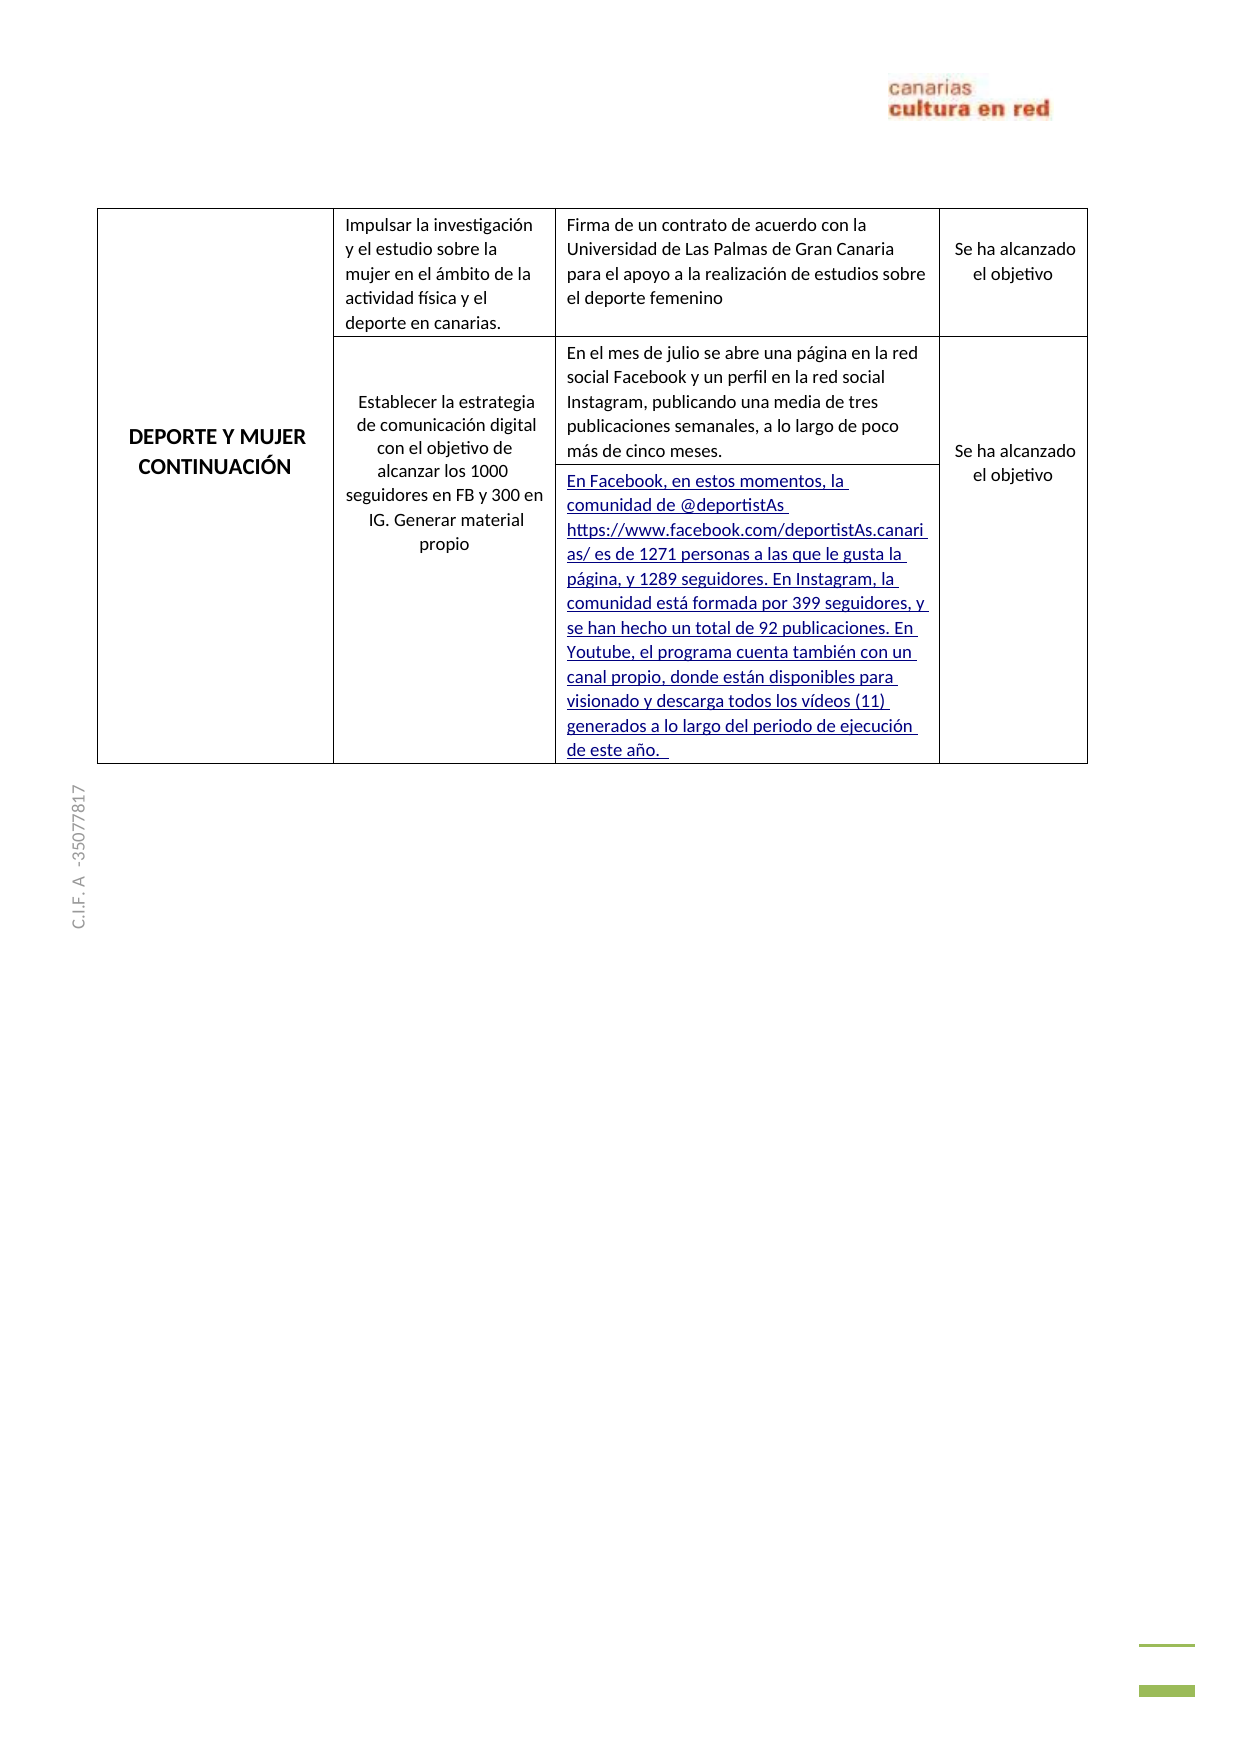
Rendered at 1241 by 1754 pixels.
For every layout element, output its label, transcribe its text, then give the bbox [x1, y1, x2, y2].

table_cell Se ha alcanzado el objetivo [940, 337, 1087, 763]
table_header DEPORTE Y MUJER CONTINUACIÓN [98, 209, 333, 763]
table_cell En Facebook, en estos momentos, la comunidad de @deportistAs https://www.facebook.com/deportistAs.canari as/ es de 1271 personas a las que le gusta la página, y 1289 seguidores. En Instagram, la comunidad está formada por 399 seguidores, y se han hecho un total de 92 publicaciones. En Youtube, el programa cuenta también con un canal propio, donde están disponibles para visionado y descarga todos los vídeos (11) generados a lo largo del periodo de ejecución de este año. [556, 465, 939, 763]
table_cell Establecer la estrategia de comunicación digital con el objetivo de alcanzar los 1000 seguidores en FB y 300 en IG. Generar material propio [334, 337, 555, 763]
table_header Firma de un contrato de acuerdo con la Universidad de Las Palmas de Gran Canaria para el apoyo a la realización de estudios sobre el deporte femenino [556, 209, 939, 336]
table_cell En el mes de julio se abre una página en la red social Facebook y un perfil en la red social Instagram, publicando una media de tres publicaciones semanales, a lo largo de poco más de cinco meses. [556, 337, 939, 464]
table_header Se ha alcanzado el objetivo [940, 209, 1087, 336]
table_header Impulsar la investigación y el estudio sobre la mujer en el ámbito de la actividad física y el deporte en canarias. [334, 209, 555, 336]
